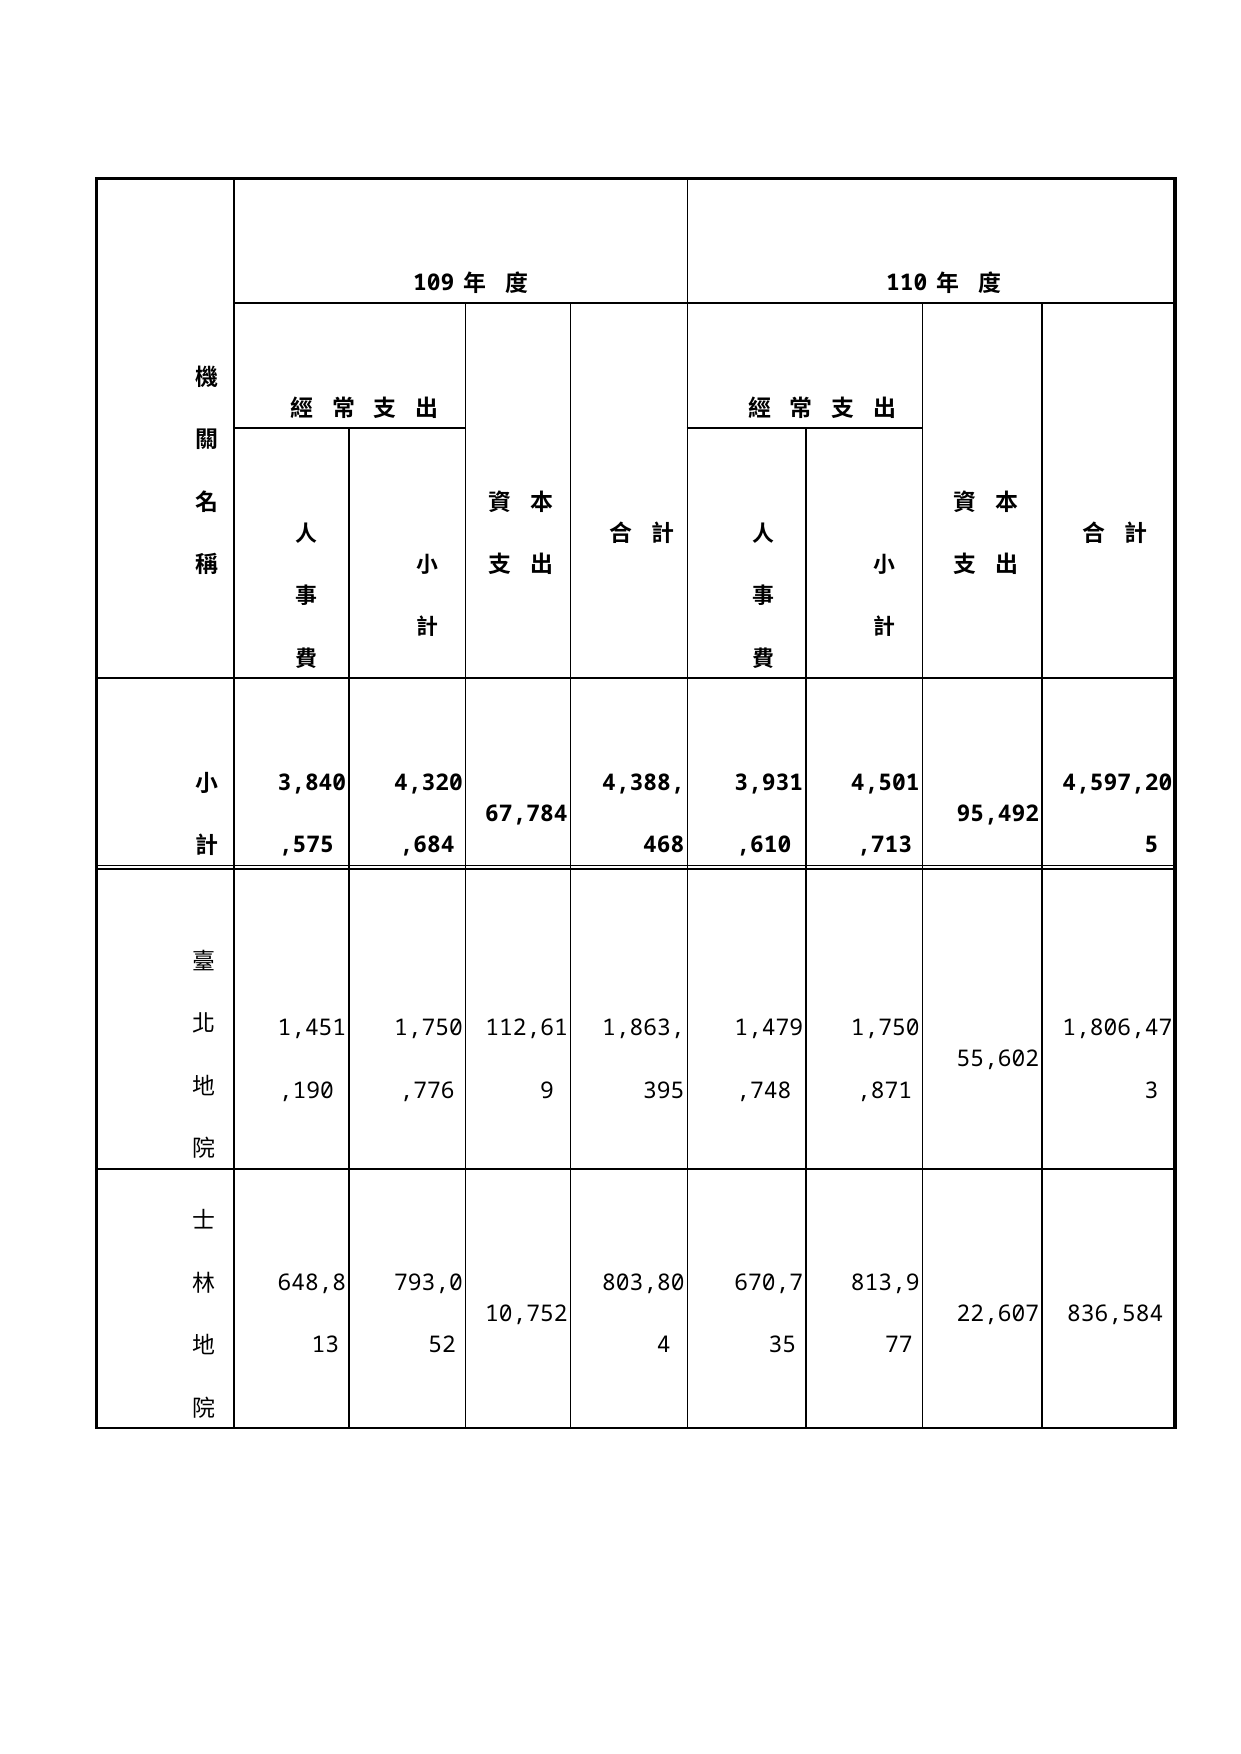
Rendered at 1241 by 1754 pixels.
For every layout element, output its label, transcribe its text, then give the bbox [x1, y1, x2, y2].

table_cell 112,619 [466, 870, 570, 1168]
table_cell 臺北地院 [98, 870, 233, 1168]
table_cell 3,931,610 [688, 679, 805, 865]
table_cell 1,806,473 [1043, 870, 1173, 1168]
table_cell 1,479,748 [688, 870, 805, 1168]
table_header 109年度 [235, 180, 687, 302]
table_cell 793,052 [350, 1170, 465, 1427]
table_cell 士林地院 [98, 1170, 233, 1427]
table_cell 小 計 [98, 679, 233, 865]
table_cell 10,752 [466, 1170, 570, 1427]
table_cell 95,492 [923, 679, 1041, 865]
table_cell 4,320,684 [350, 679, 465, 865]
table_cell 合計 [1043, 304, 1173, 677]
table_cell 資本 支出 [923, 304, 1041, 677]
table_cell 經常支出 [235, 304, 465, 427]
table_cell 1,863,395 [571, 870, 687, 1168]
table_cell 22,607 [923, 1170, 1041, 1427]
table_cell 3,840,575 [235, 679, 348, 865]
table_cell 67,784 [466, 679, 570, 865]
table_cell 803,804 [571, 1170, 687, 1427]
table_cell 小計 [350, 429, 465, 677]
table_cell 4,597,205 [1043, 679, 1173, 865]
table_cell 小計 [807, 429, 922, 677]
table_cell 836,584 [1043, 1170, 1173, 1427]
table_cell 4,501,713 [807, 679, 922, 865]
table_cell 1,451,190 [235, 870, 348, 1168]
table_cell 人事費 [235, 429, 348, 677]
table_cell 經常支出 [688, 304, 922, 427]
table_header 110年度 [688, 180, 1173, 302]
table_cell 813,977 [807, 1170, 922, 1427]
table_header 機關名稱 [98, 180, 233, 677]
table_cell 資本 支出 [466, 304, 570, 677]
table_cell 人事費 [688, 429, 805, 677]
table_cell 648,813 [235, 1170, 348, 1427]
table_cell 670,735 [688, 1170, 805, 1427]
table_cell 55,602 [923, 870, 1041, 1168]
table_cell 1,750,776 [350, 870, 465, 1168]
table_cell 合計 [571, 304, 687, 677]
table_cell 1,750,871 [807, 870, 922, 1168]
table_cell 4,388,468 [571, 679, 687, 865]
